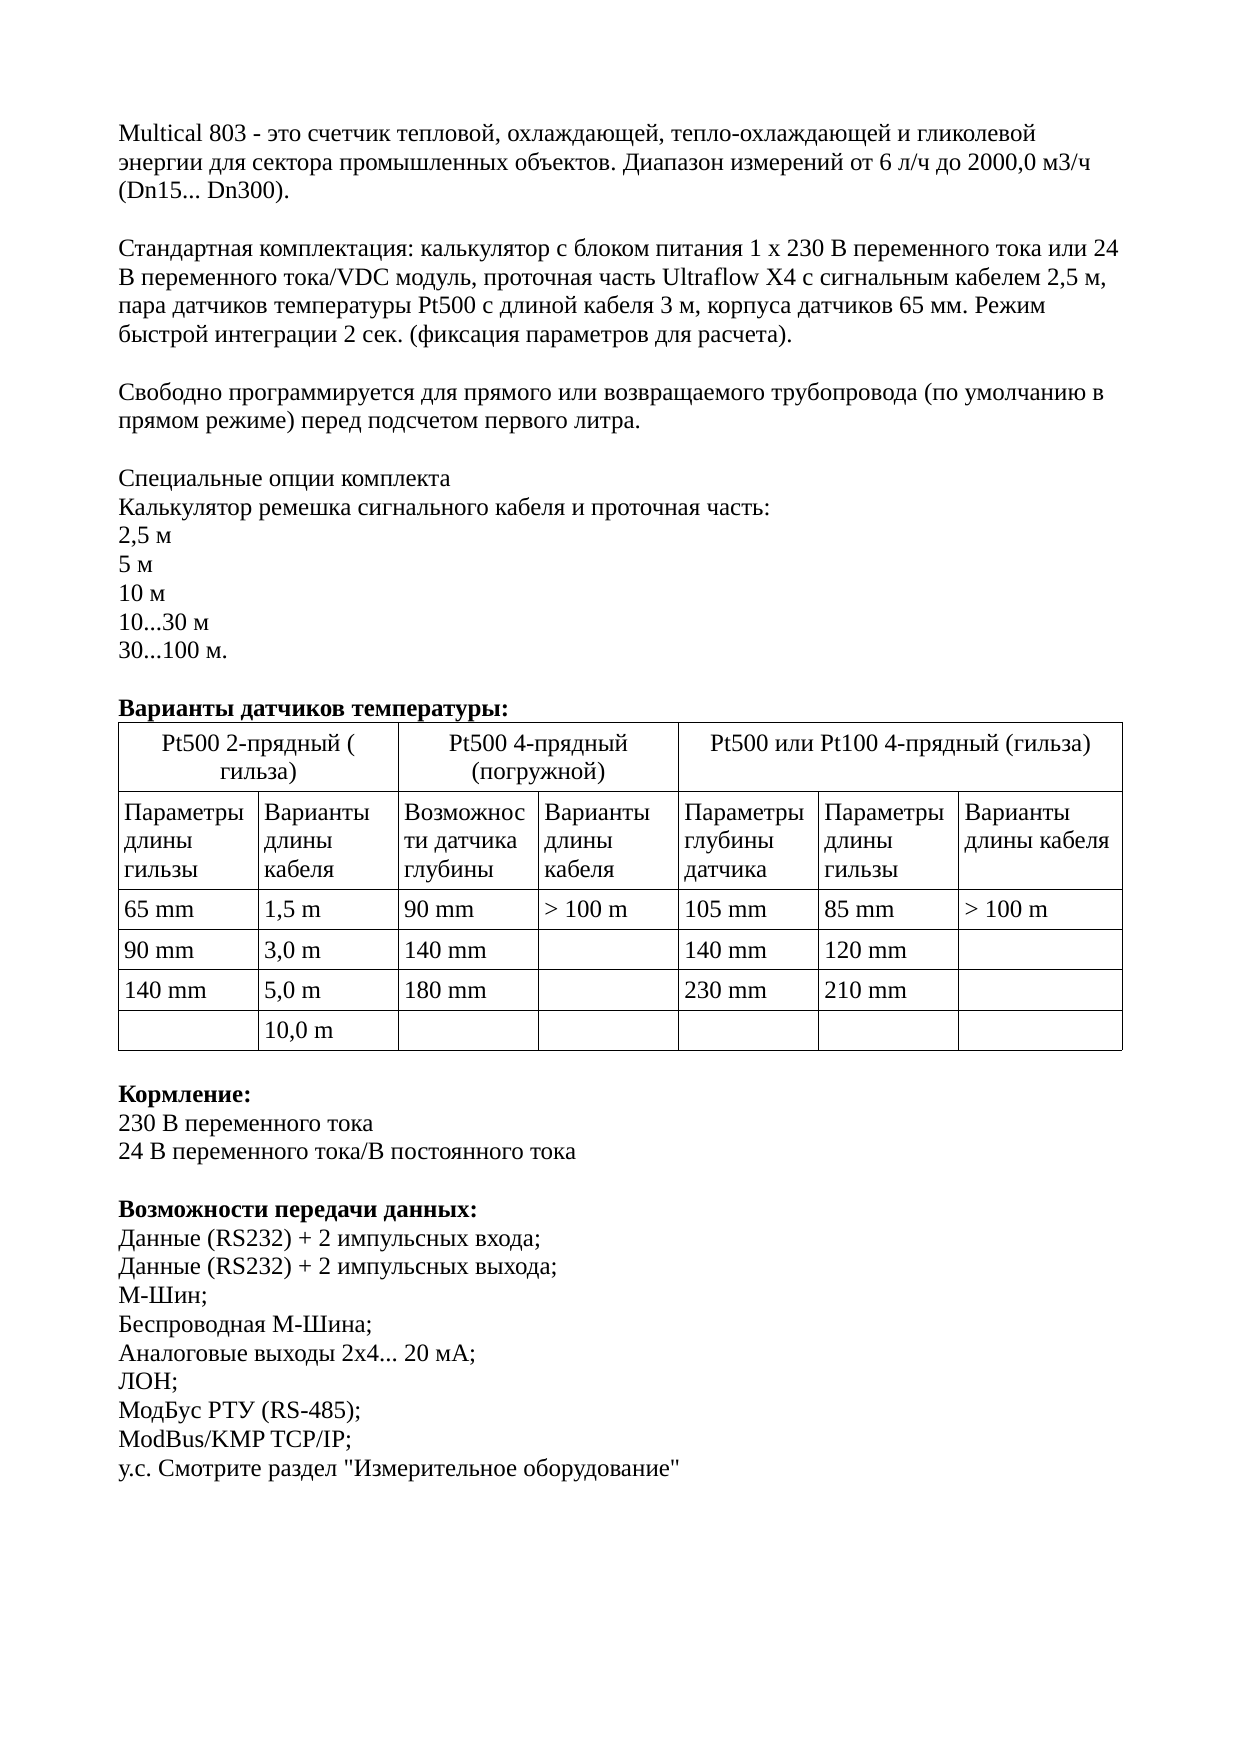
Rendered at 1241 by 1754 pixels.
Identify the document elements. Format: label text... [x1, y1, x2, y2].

text 5 м [118, 549, 1122, 578]
table_cell [819, 1011, 958, 1050]
text 10...30 м [118, 607, 1122, 636]
table_cell [119, 1011, 258, 1050]
table_cell 85 mm [819, 890, 958, 929]
table_cell 120 mm [819, 930, 958, 969]
table_header Pt500 4-прядный (погружной) [399, 723, 678, 791]
table_cell 3,0 m [259, 930, 398, 969]
text Аналоговые выходы 2x4... 20 мА; [118, 1338, 1122, 1366]
text Данные (RS232) + 2 импульсных выхода; [118, 1251, 1122, 1280]
table_cell 90 mm [119, 930, 258, 969]
table_cell [679, 1011, 818, 1050]
table_cell 140 mm [679, 930, 818, 969]
table_header Pt500 2-прядный ( гильза) [119, 723, 398, 791]
text Беспроводная M-Шина; [118, 1309, 1122, 1338]
text МодБус РТУ (RS-485); [118, 1395, 1122, 1424]
table_cell Возможности датчика глубины [399, 792, 538, 889]
table_cell 140 mm [119, 970, 258, 1010]
text 230 В переменного тока [118, 1108, 1122, 1136]
table_cell 1,5 m [259, 890, 398, 929]
table_cell Параметры глубины датчика [679, 792, 818, 889]
table_cell 90 mm [399, 890, 538, 929]
text 30...100 м. [118, 636, 1122, 664]
text Данные (RS232) + 2 импульсных входа; [118, 1223, 1122, 1251]
table_cell [539, 970, 678, 1010]
text 2,5 м [118, 521, 1122, 549]
text 24 В переменного тока/В постоянного тока [118, 1136, 1122, 1165]
table_cell 65 mm [119, 890, 258, 929]
table_cell [959, 930, 1122, 969]
table_cell [539, 1011, 678, 1050]
table_cell 5,0 m [259, 970, 398, 1010]
table_cell > 100 m [959, 890, 1122, 929]
text М-Шин; [118, 1280, 1122, 1309]
table_cell [959, 1011, 1122, 1050]
table_cell Варианты длины кабеля [259, 792, 398, 889]
text 10 м [118, 578, 1122, 607]
table_cell [539, 930, 678, 969]
table_cell 180 mm [399, 970, 538, 1010]
text Варианты датчиков температуры: [118, 693, 1122, 722]
text Возможности передачи данных: [118, 1194, 1122, 1223]
table_cell 105 mm [679, 890, 818, 929]
text ЛОН; [118, 1366, 1122, 1395]
text Специальные опции комплекта [118, 463, 1122, 492]
table_cell [959, 970, 1122, 1010]
text Кормление: [118, 1079, 1122, 1108]
table_cell Параметры длины гильзы [819, 792, 958, 889]
text у.c. Смотрите раздел "Измерительное оборудование" [118, 1453, 1122, 1481]
text Свободно программируется для прямого или возвращаемого трубопровода (по умолчанию в прямом режиме) перед подсчетом первого литра. [118, 377, 1122, 434]
table_cell > 100 m [539, 890, 678, 929]
table_cell [399, 1011, 538, 1050]
table_cell 230 mm [679, 970, 818, 1010]
text Multical 803 - это счетчик тепловой, охлаждающей, тепло-охлаждающей и гликолевой энергии для сектора промышленных объектов. Диапазон измерений от 6 л/ч до 2000,0 м3/ч (Dn15... Dn300). [118, 118, 1122, 204]
table_cell Варианты длины кабеля [959, 792, 1122, 889]
text Калькулятор ремешка сигнального кабеля и проточная часть: [118, 492, 1122, 521]
table_header Pt500 или Pt100 4-прядный (гильза) [679, 723, 1122, 791]
table_cell Варианты длины кабеля [539, 792, 678, 889]
table_cell 140 mm [399, 930, 538, 969]
text Стандартная комплектация: калькулятор с блоком питания 1 x 230 В переменного тока или 24 В переменного тока/VDC модуль, проточная часть Ultraflow X4 с сигнальным кабелем 2,5 м, пара датчиков температуры Pt500 с длиной кабеля 3 м, корпуса датчиков 65 мм. Режим быстрой интеграции 2 сек. (фиксация параметров для расчета). [118, 233, 1122, 348]
text ModBus/KMP TCP/IP; [118, 1424, 1122, 1453]
table_cell Параметры длины гильзы [119, 792, 258, 889]
table_cell 10,0 m [259, 1011, 398, 1050]
table_cell 210 mm [819, 970, 958, 1010]
